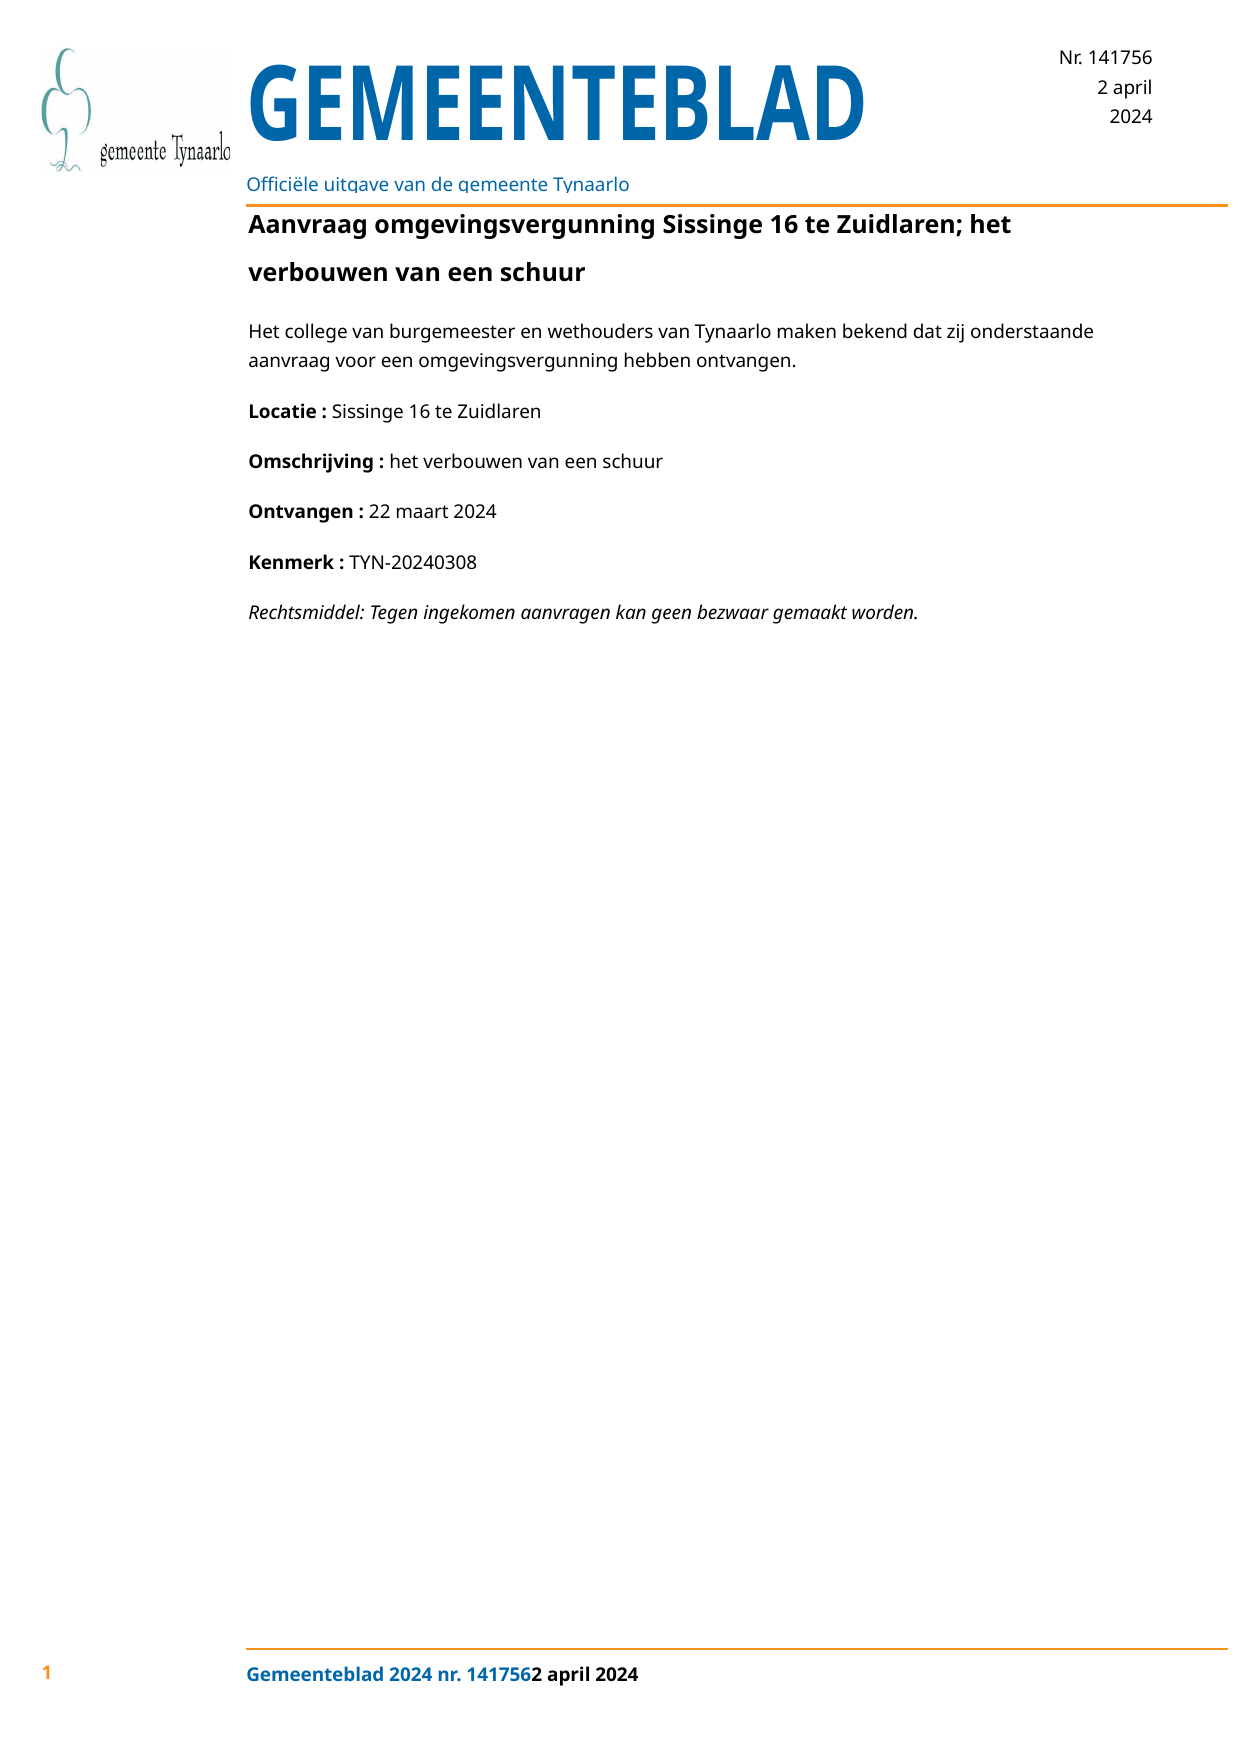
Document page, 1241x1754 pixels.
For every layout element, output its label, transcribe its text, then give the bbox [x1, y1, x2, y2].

text Rechtsmiddel: Tegen ingekomen aanvragen kan geen bezwaar gemaakt worden. [248, 599, 1152, 625]
text Ontvangen : 22 maart 2024 [248, 499, 1152, 524]
text Kenmerk : TYN-20240308 [248, 549, 1152, 575]
text Omschrijving : het verbouwen van een schuur [248, 448, 1152, 474]
text Het college van burgemeester en wethouders van Tynaarlo maken bekend dat zij onderstaande aanvraag voor een omgevingsvergunning hebben ontvangen. [248, 318, 1152, 373]
text Locatie : Sissinge 16 te Zuidlaren [248, 398, 1152, 424]
picture [41, 47, 231, 172]
text Aanvraag omgevingsvergunning Sissinge 16 te Zuidlaren; het verbouwen van een schuur [248, 207, 1152, 288]
